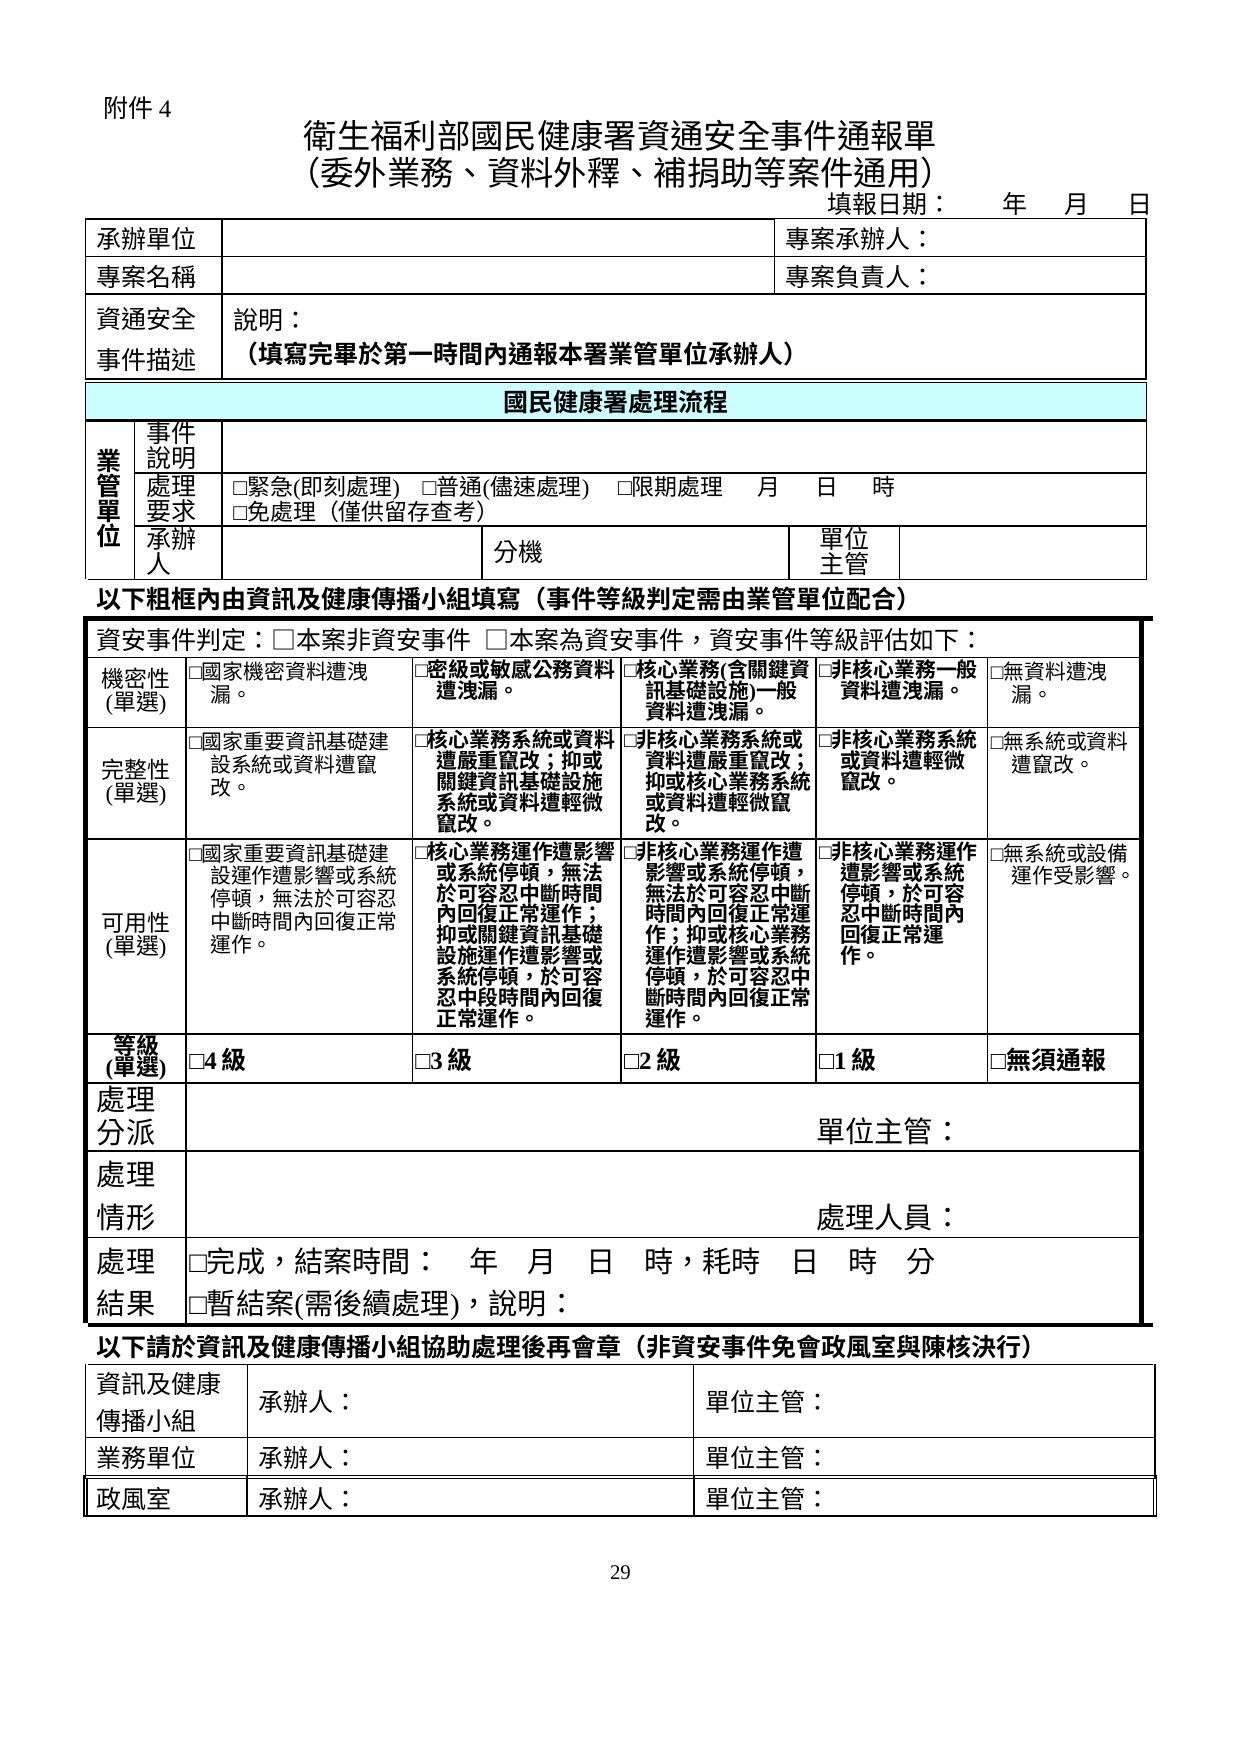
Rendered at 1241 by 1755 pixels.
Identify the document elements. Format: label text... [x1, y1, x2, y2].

table_cell 完整性 (單選) [88, 728, 185, 838]
table_cell 以下請於資訊及健康傳播小組協助處理後再會章（非資安事件免會政風室與陳核決行） [88, 1327, 1153, 1364]
table_cell 業管單位 [86, 422, 134, 578]
table_cell 單位主管： [694, 1438, 1154, 1474]
table_cell 事件說明 [135, 422, 221, 472]
table_cell [1146, 838, 1155, 1033]
table_cell 單位主管： [694, 1365, 1154, 1437]
table_cell [1146, 1082, 1155, 1150]
table_cell □無須通報 [988, 1035, 1139, 1082]
table_cell □非核心業務運作遭影響或系統停頓，於可容忍中斷時間內回復正常運作。 [817, 840, 987, 1033]
table_cell 說明： （填寫完畢於第一時間內通報本署業管單位承辦人） [223, 295, 1145, 378]
table_cell [1146, 621, 1155, 657]
table_cell □完成，結案時間： 年 月 日 時，耗時 日 時 分 □暫結案(需後續處理)，說明： [187, 1238, 1139, 1323]
table_cell 處理人員： [187, 1152, 1139, 1237]
table_cell 以下粗框內由資訊及健康傳播小組填寫（事件等級判定需由業管單位配合） [88, 580, 1153, 616]
table_cell □無資料遭洩漏。 [988, 658, 1139, 727]
table_cell □核心業務(含關鍵資訊基礎設施)一般資料遭洩漏。 [622, 658, 815, 727]
table_cell [1146, 657, 1155, 727]
table_cell 承辦人： [248, 1365, 693, 1437]
table_cell [1146, 1033, 1155, 1082]
table_cell □國家重要資訊基礎建設系統或資料遭竄改。 [187, 728, 412, 838]
table_cell □緊急(即刻處理) □普通(儘速處理) □限期處理 月 日 時 □免處理（僅供留存查考） [223, 474, 1146, 525]
table_cell 處理結果 [88, 1238, 185, 1323]
table_cell □非核心業務系統或資料遭輕微竄改。 [817, 728, 987, 838]
table_header [223, 220, 774, 256]
table_cell □無系統或資料遭竄改。 [988, 728, 1139, 838]
table_cell 資訊及健康傳播小組 [86, 1365, 247, 1437]
table_cell 單位 主管 [790, 527, 899, 578]
table_cell [1147, 293, 1155, 378]
table_cell 機密性 (單選) [88, 658, 185, 727]
table_cell [1146, 727, 1155, 838]
table_cell [1147, 382, 1155, 419]
table_cell 業務單位 [86, 1438, 247, 1474]
table_cell [223, 527, 481, 578]
text （委外業務、資料外釋、補捐助等案件通用） [89, 156, 1152, 193]
subtitle 衛生福利部國民健康署資通安全事件通報單 [89, 81, 1152, 156]
table_header 承辦單位 [86, 220, 221, 256]
table_cell [223, 422, 1146, 472]
text 附件4 [104, 88, 199, 124]
table_cell 承辦人： [248, 1479, 693, 1515]
table_cell 等級 (單選) [88, 1035, 185, 1082]
table_cell [1146, 1237, 1155, 1323]
table_cell 分機 [483, 527, 788, 578]
table_cell [900, 527, 1146, 578]
table_cell □非核心業務運作遭影響或系統停頓，無法於可容忍中斷時間內回復正常運作；抑或核心業務運作遭影響或系統停頓，於可容忍中斷時間內回復正常運作。 [622, 840, 815, 1033]
table_header [1147, 218, 1155, 256]
table_cell □1級 [817, 1035, 987, 1082]
table_cell 單位主管： [187, 1084, 1139, 1150]
table_cell 國民健康署處理流程 [86, 383, 1146, 419]
table_cell □3級 [413, 1035, 620, 1082]
table_cell [1147, 256, 1155, 293]
table_cell 專案負責人： [775, 257, 1145, 293]
table_cell 處理 分派 [88, 1084, 185, 1150]
table_header 專案承辦人： [775, 219, 1145, 256]
table_cell 政風室 [88, 1479, 246, 1515]
table_cell 可用性 (單選) [88, 840, 185, 1033]
table_cell □無系統或設備運作受影響。 [988, 840, 1139, 1033]
table_cell □4級 [187, 1035, 412, 1082]
text 填報日期： 年 月 日 [89, 193, 1152, 218]
table_cell 承辦人 [135, 527, 221, 578]
table_cell □國家重要資訊基礎建設運作遭影響或系統停頓，無法於可容忍中斷時間內回復正常運作。 [187, 840, 412, 1033]
table_cell [1147, 472, 1155, 525]
table_cell 承辦人： [248, 1438, 693, 1474]
table_cell □國家機密資料遭洩漏。 [187, 658, 412, 727]
table_cell [1146, 1150, 1155, 1237]
table_cell [1147, 525, 1155, 578]
table_cell 專案名稱 [86, 257, 221, 293]
table_cell □密級或敏感公務資料遭洩漏。 [413, 658, 620, 727]
table_cell □核心業務運作遭影響或系統停頓，無法於可容忍中斷時間內回復正常運作；抑或關鍵資訊基礎設施運作遭影響或系統停頓，於可容忍中段時間內回復正常運作。 [413, 840, 620, 1033]
table_cell [1147, 419, 1155, 472]
table_cell 資安事件判定：□本案非資安事件 □本案為資安事件，資安事件等級評估如下： [88, 621, 1139, 657]
table_cell [223, 257, 774, 293]
table_cell 處理要求 [135, 474, 221, 525]
table_cell □2級 [622, 1035, 815, 1082]
table_cell □非核心業務一般資料遭洩漏。 [817, 658, 987, 727]
table_cell □非核心業務系統或資料遭嚴重竄改；抑或核心業務系統或資料遭輕微竄改。 [622, 728, 815, 838]
table_cell 處理情形 [88, 1152, 185, 1237]
table_cell 單位主管： [695, 1479, 1153, 1515]
table_cell 資通安全事件描述 [86, 295, 221, 378]
table_cell □核心業務系統或資料遭嚴重竄改；抑或關鍵資訊基礎設施系統或資料遭輕微竄改。 [413, 728, 620, 838]
